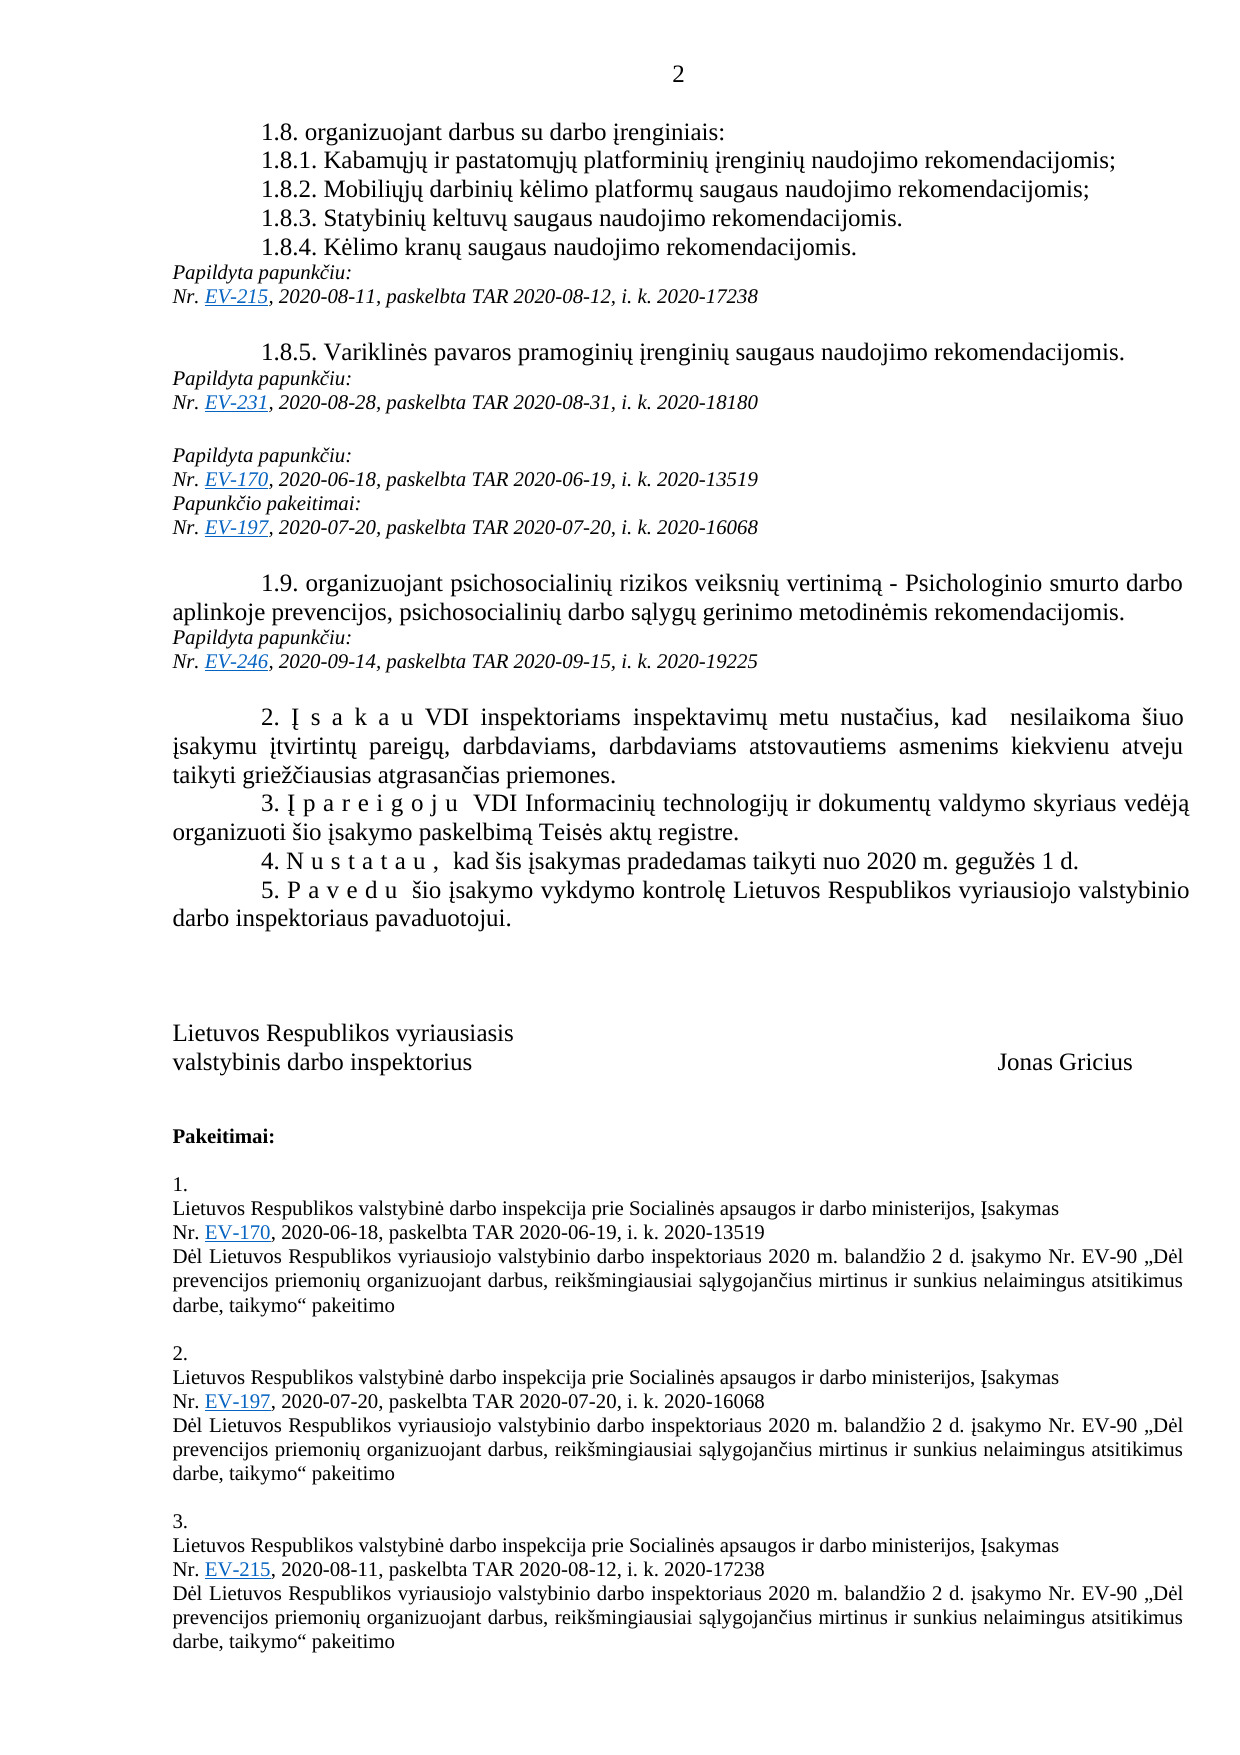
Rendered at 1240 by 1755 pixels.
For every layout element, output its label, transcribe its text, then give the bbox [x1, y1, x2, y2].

text 1.8.1. Kabamųjų ir pastatomųjų platforminių įrenginių naudojimo rekomendacijomis; [172, 145, 1184, 174]
text Papildyta papunkčiu: [172, 366, 1184, 390]
text Dėl Lietuvos Respublikos vyriausiojo valstybinio darbo inspektoriaus 2020 m. balandžio 2 d. įsakymo Nr. EV-90 „Dėl prevencijos priemonių organizuojant darbus, reikšmingiausiai sąlygojančius mirtinus ir sunkius nelaimingus atsitikimus darbe, taikymo“ pakeitimo [172, 1244, 1184, 1317]
text 4. Nustatau, kad šis įsakymas pradedamas taikyti nuo 2020 m. gegužės 1 d. [172, 846, 1191, 875]
text Nr. EV-215, 2020-08-11, paskelbta TAR 2020-08-12, i. k. 2020-17238 [172, 284, 1184, 308]
text 1.9. organizuojant psichosocialinių rizikos veiksnių vertinimą - Psichologinio smurto darbo aplinkoje prevencijos, psichosocialinių darbo sąlygų gerinimo metodinėmis rekomendacijomis. [172, 568, 1184, 625]
text Lietuvos Respublikos valstybinė darbo inspekcija prie Socialinės apsaugos ir darbo ministerijos, Įsakymas [172, 1196, 1184, 1220]
text Lietuvos Respublikos vyriausiasis [172, 1018, 1184, 1047]
text 3. [172, 1509, 1184, 1533]
text Nr. EV-197, 2020-07-20, paskelbta TAR 2020-07-20, i. k. 2020-16068 [172, 1389, 1184, 1413]
text 5. P a v e d u šio įsakymo vykdymo kontrolę Lietuvos Respublikos vyriausiojo valstybinio darbo inspektoriaus pavaduotojui. [172, 875, 1191, 932]
text Papunkčio pakeitimai: [172, 491, 1184, 515]
text 3. Į p a r e i g o j u VDI Informacinių technologijų ir dokumentų valdymo skyriaus vedėją organizuoti šio įsakymo paskelbimą Teisės aktų registre. [172, 788, 1191, 846]
text 1.8. organizuojant darbus su darbo įrenginiais: [172, 117, 1184, 145]
text Dėl Lietuvos Respublikos vyriausiojo valstybinio darbo inspektoriaus 2020 m. balandžio 2 d. įsakymo Nr. EV-90 „Dėl prevencijos priemonių organizuojant darbus, reikšmingiausiai sąlygojančius mirtinus ir sunkius nelaimingus atsitikimus darbe, taikymo“ pakeitimo [172, 1581, 1184, 1653]
text Nr. EV-246, 2020-09-14, paskelbta TAR 2020-09-15, i. k. 2020-19225 [172, 649, 1184, 673]
text Pakeitimai: [172, 1124, 1184, 1148]
text 1.8.4. Kėlimo kranų saugaus naudojimo rekomendacijomis. [172, 232, 1184, 260]
text Lietuvos Respublikos valstybinė darbo inspekcija prie Socialinės apsaugos ir darbo ministerijos, Įsakymas [172, 1533, 1184, 1557]
text 1.8.5. Variklinės pavaros pramoginių įrenginių saugaus naudojimo rekomendacijomis. [172, 337, 1184, 366]
text 1.8.3. Statybinių keltuvų saugaus naudojimo rekomendacijomis. [172, 203, 1184, 232]
text 2. [172, 1341, 1184, 1365]
text Papildyta papunkčiu: [172, 443, 1184, 467]
text Lietuvos Respublikos valstybinė darbo inspekcija prie Socialinės apsaugos ir darbo ministerijos, Įsakymas [172, 1365, 1184, 1389]
text Nr. EV-170, 2020-06-18, paskelbta TAR 2020-06-19, i. k. 2020-13519 [172, 467, 1184, 491]
text 1.8.2. Mobiliųjų darbinių kėlimo platformų saugaus naudojimo rekomendacijomis; [172, 174, 1184, 203]
text Nr. EV-231, 2020-08-28, paskelbta TAR 2020-08-31, i. k. 2020-18180 [172, 390, 1184, 414]
text Nr. EV-215, 2020-08-11, paskelbta TAR 2020-08-12, i. k. 2020-17238 [172, 1557, 1184, 1581]
text Nr. EV-197, 2020-07-20, paskelbta TAR 2020-07-20, i. k. 2020-16068 [172, 515, 1184, 539]
text Nr. EV-170, 2020-06-18, paskelbta TAR 2020-06-19, i. k. 2020-13519 [172, 1220, 1184, 1244]
text Papildyta papunkčiu: [172, 260, 1184, 284]
text Dėl Lietuvos Respublikos vyriausiojo valstybinio darbo inspektoriaus 2020 m. balandžio 2 d. įsakymo Nr. EV-90 „Dėl prevencijos priemonių organizuojant darbus, reikšmingiausiai sąlygojančius mirtinus ir sunkius nelaimingus atsitikimus darbe, taikymo“ pakeitimo [172, 1413, 1184, 1485]
text 1. [172, 1172, 1184, 1196]
text Papildyta papunkčiu: [172, 625, 1184, 649]
text 2. Į s a k a u VDI inspektoriams inspektavimų metu nustačius, kad nesilaikoma šiuo įsakymu įtvirtintų pareigų, darbdaviams, darbdaviams atstovautiems asmenims kiekvienu atveju taikyti griežčiausias atgrasančias priemones. [172, 702, 1184, 788]
text valstybinis darbo inspektorius Jonas Gricius [172, 1047, 1184, 1076]
